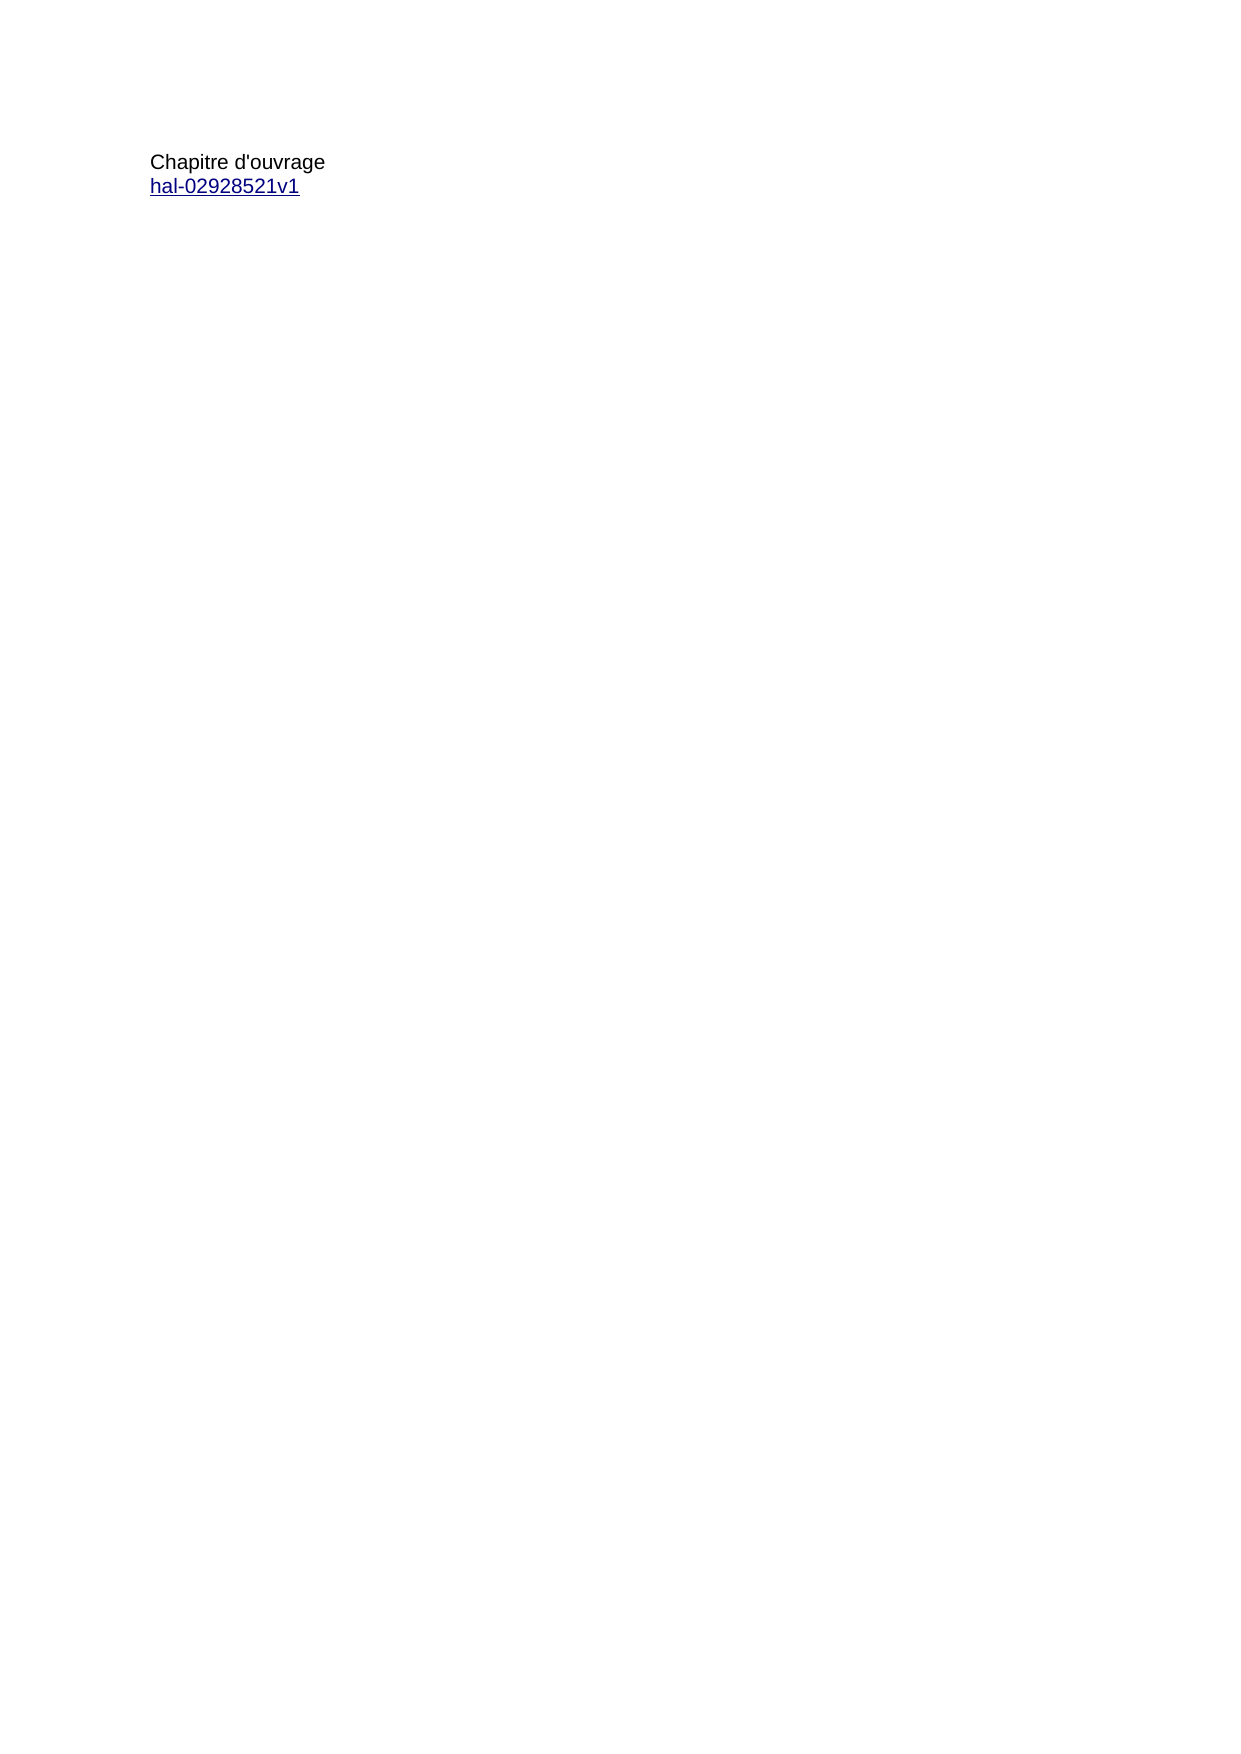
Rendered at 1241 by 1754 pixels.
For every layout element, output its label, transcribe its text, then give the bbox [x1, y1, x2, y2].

table_header Chapitre d'ouvrage hal-02928521v1 [150, 150, 1090, 198]
